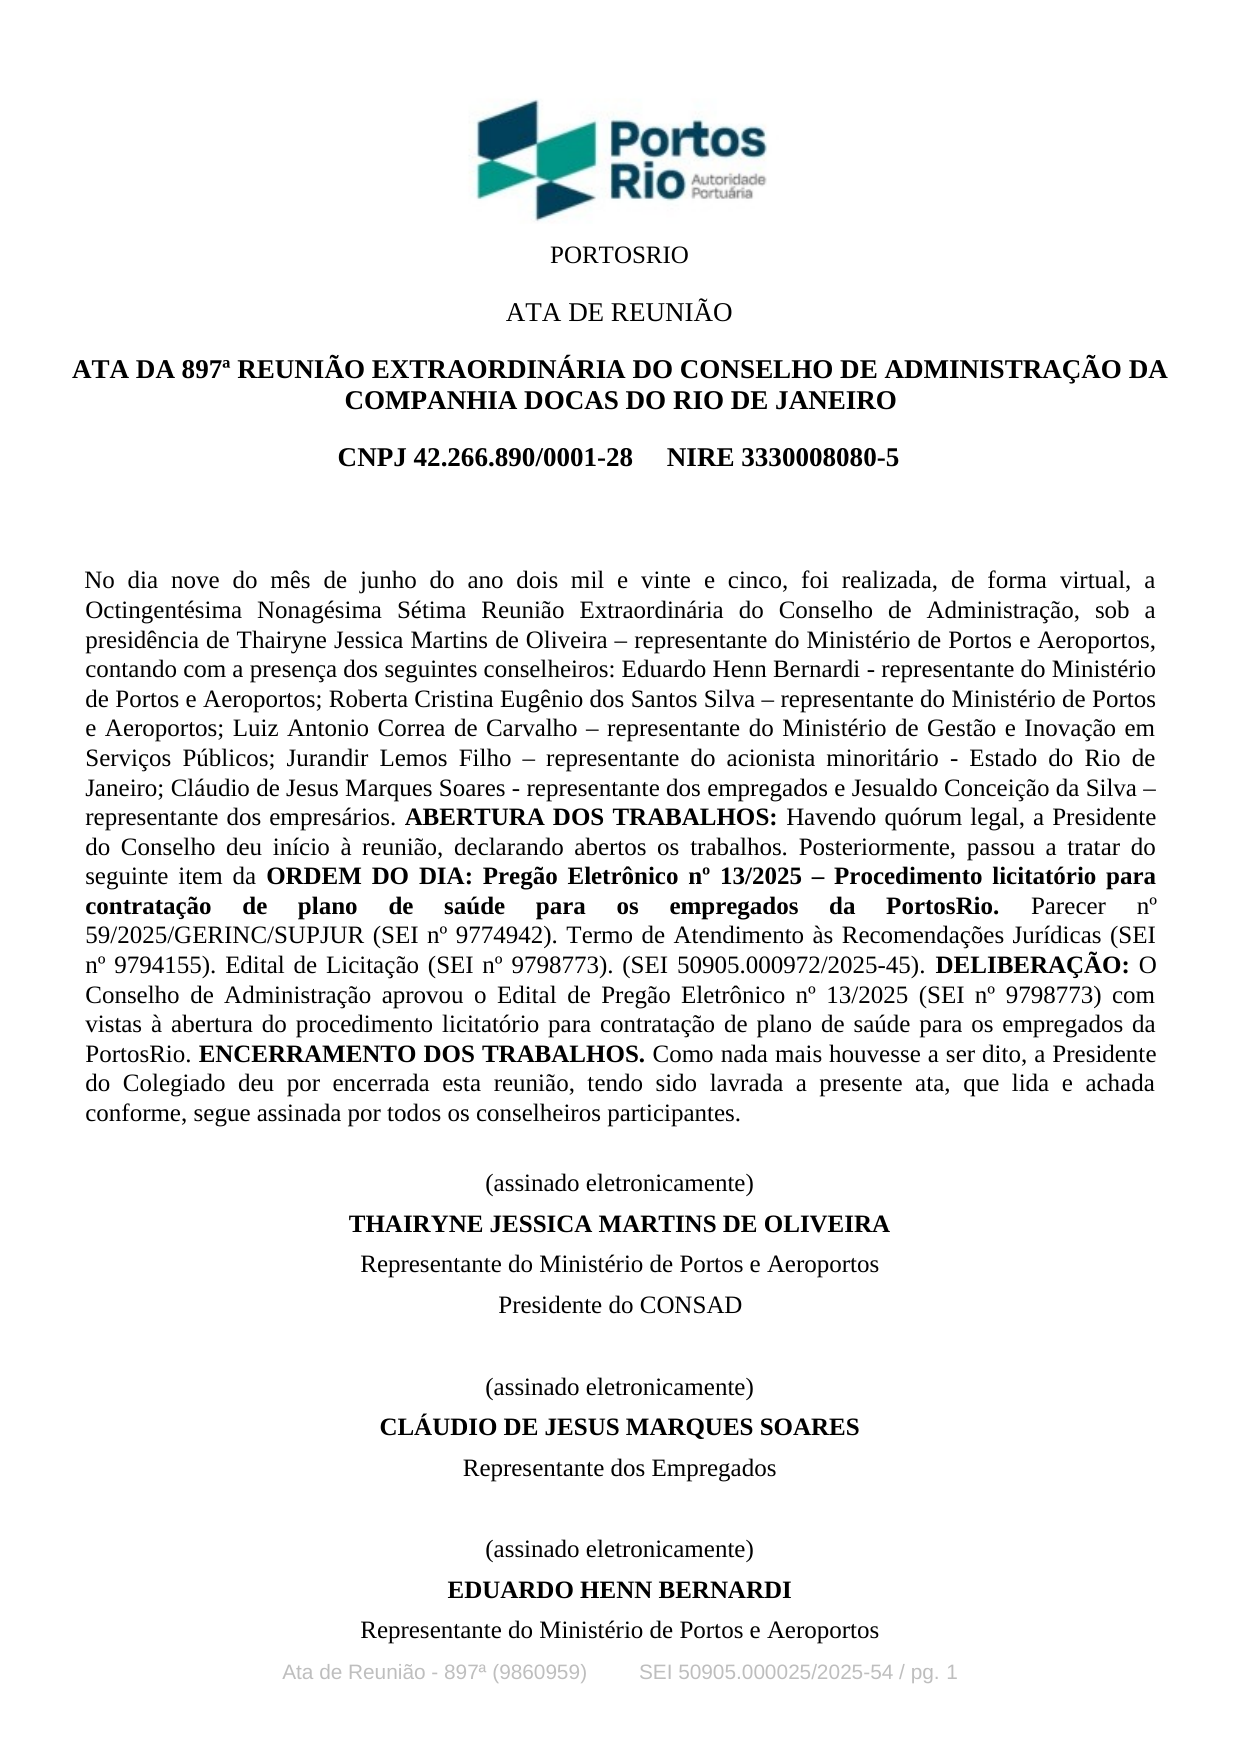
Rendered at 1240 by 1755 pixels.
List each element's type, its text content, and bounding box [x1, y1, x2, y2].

text Representante do Ministério de Portos e Aeroportos Presidente do CONSAD [310, 1249, 929, 1319]
text No dia nove do mês de junho do ano dois mil e vinte e cinco, foi realizada, de forma virtual, a Octingentésima Nonagésima Sétima Reunião Extraordinária do Conselho de Administração, sob a presidência de Thairyne Jessica Martins de Oliveira – representante do Ministério de Portos e Aeroportos, contando com a presença dos seguintes conselheiros: Eduardo Henn Bernardi - representante do Ministério de Portos e Aeroportos; Roberta Cristina Eugênio dos Santos Silva – representante do Ministério de Portos e Aeroportos; Luiz Antonio Correa de Carvalho – representante do Ministério de Gestão e Inovação em Serviços Públicos; Jurandir Lemos Filho – representante do acionista minoritário - Estado do Rio de Janeiro; Cláudio de Jesus Marques Soares - representante dos empregados e Jesualdo Conceição da Silva – representante dos empresários. ABERTURA DOS TRABALHOS: Havendo quórum legal, a Presidente do Conselho deu início à reunião, declarando abertos os trabalhos. Posteriormente, passou a tratar do seguinte item da ORDEM DO DIA: Pregão Eletrônico nº 13/2025 – Procedimento licitatório para contratação de plano de saúde para os empregados da PortosRio. Parecer nº 59/2025/GERINC/SUPJUR (SEI nº 9774942). Termo de Atendimento às Recomendações Jurídicas (SEI nº 9794155). Edital de Licitação (SEI nº 9798773). (SEI 50905.000972/2025-45). DELIBERAÇÃO: O Conselho de Administração aprovou o Edital de Pregão Eletrônico nº 13/2025 (SEI nº 9798773) com vistas à abertura do procedimento licitatório para contratação de plano de saúde para os empregados da PortosRio. ENCERRAMENTO DOS TRABALHOS. Como nada mais houvesse a ser dito, a Presidente do Colegiado deu por encerrada esta reunião, tendo sido lavrada a presente ata, que lida e achada conforme, segue assinada por todos os conselheiros participantes. [84, 566, 1157, 1127]
text THAIRYNE JESSICA MARTINS DE OLIVEIRA [72, 1209, 1167, 1238]
text Representante dos Empregados [310, 1453, 929, 1482]
text (assinado eletronicamente) [310, 1168, 929, 1197]
text ATA DE REUNIÃO [72, 297, 1166, 328]
text ATA DA 897ª REUNIÃO EXTRAORDINÁRIA DO CONSELHO DE ADMINISTRAÇÃO DA COMPANHIA DOCAS DO RIO DE JANEIRO [72, 353, 1169, 416]
text CLÁUDIO DE JESUS MARQUES SOARES [72, 1412, 1168, 1441]
text (assinado eletronicamente) [310, 1534, 929, 1563]
text PORTOSRIO [310, 240, 929, 268]
text CNPJ 42.266.890/0001-28 NIRE 3330008080-5 [72, 441, 1165, 472]
text Representante do Ministério de Portos e Aeroportos [310, 1615, 929, 1644]
text EDUARDO HENN BERNARDI [72, 1575, 1168, 1603]
text (assinado eletronicamente) [310, 1372, 929, 1400]
